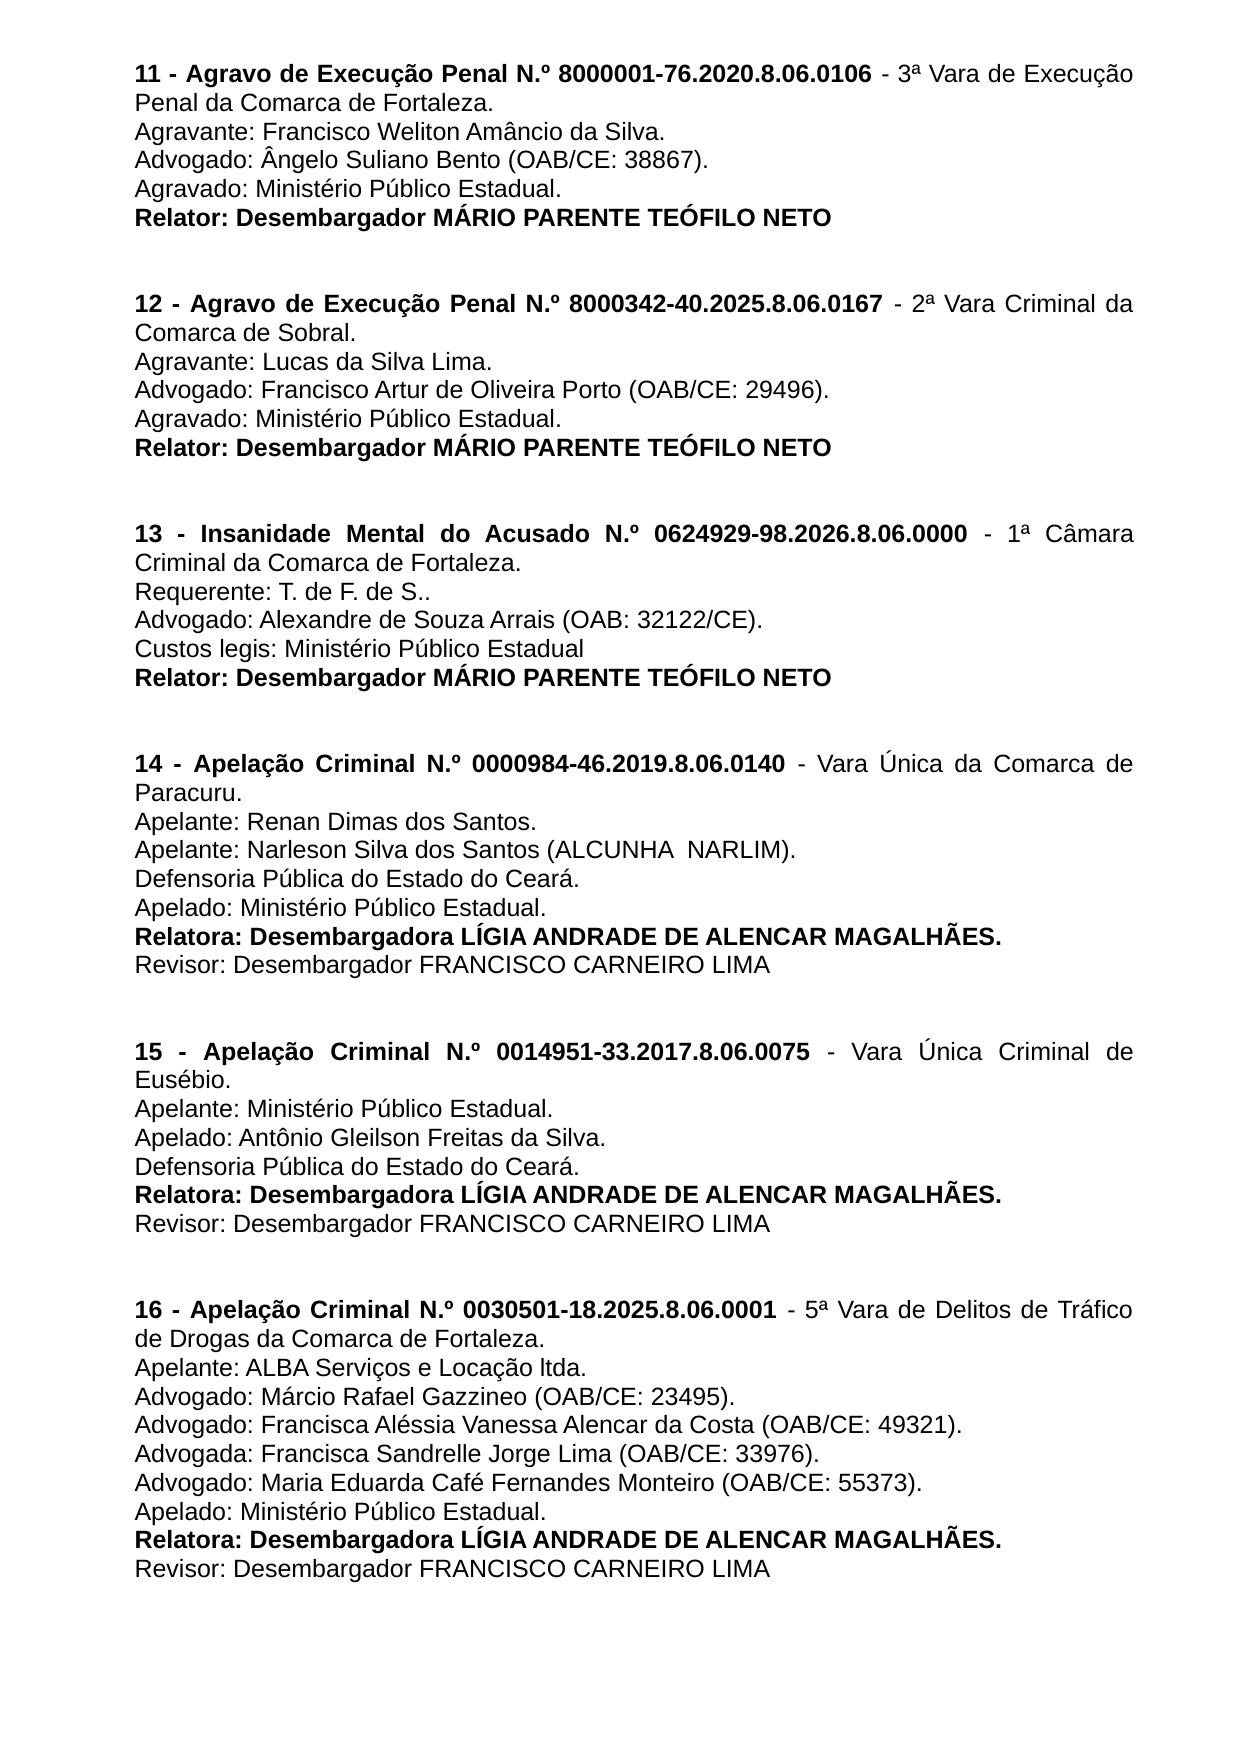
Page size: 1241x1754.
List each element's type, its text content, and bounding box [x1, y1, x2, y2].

text Defensoria Pública do Estado do Ceará. [134, 1152, 1134, 1180]
text Revisor: Desembargador FRANCISCO CARNEIRO LIMA [134, 1554, 1134, 1583]
text Apelado: Ministério Público Estadual. [134, 893, 1134, 922]
text Revisor: Desembargador FRANCISCO CARNEIRO LIMA [134, 950, 1134, 979]
text Agravado: Ministério Público Estadual. [134, 404, 1134, 433]
text 14 - Apelação Criminal N.º 0000984-46.2019.8.06.0140 - Vara Única da Comarca de Paracuru. [134, 749, 1134, 807]
text Revisor: Desembargador FRANCISCO CARNEIRO LIMA [134, 1209, 1134, 1238]
text Apelado: Ministério Público Estadual. [134, 1497, 1134, 1525]
text Advogado: Alexandre de Souza Arrais (OAB: 32122/CE). [134, 605, 1134, 634]
text Advogado: Ângelo Suliano Bento (OAB/CE: 38867). [134, 145, 1134, 174]
text Custos legis: Ministério Público Estadual [134, 634, 1134, 663]
text Agravante: Lucas da Silva Lima. [134, 347, 1134, 375]
text 15 - Apelação Criminal N.º 0014951-33.2017.8.06.0075 - Vara Única Criminal de Eusébio. [134, 1037, 1134, 1094]
text 13 - Insanidade Mental do Acusado N.º 0624929-98.2026.8.06.0000 - 1ª Câmara Criminal da Comarca de Fortaleza. [134, 519, 1134, 577]
text Relatora: Desembargadora LÍGIA ANDRADE DE ALENCAR MAGALHÃES. [134, 922, 1134, 950]
text Defensoria Pública do Estado do Ceará. [134, 864, 1134, 893]
text Apelante: Ministério Público Estadual. [134, 1094, 1134, 1123]
text 12 - Agravo de Execução Penal N.º 8000342-40.2025.8.06.0167 - 2ª Vara Criminal da Comarca de Sobral. [134, 289, 1134, 347]
text Advogado: Francisca Aléssia Vanessa Alencar da Costa (OAB/CE: 49321). [134, 1410, 1134, 1439]
text Relator: Desembargador MÁRIO PARENTE TEÓFILO NETO [134, 663, 1134, 692]
text 16 - Apelação Criminal N.º 0030501-18.2025.8.06.0001 - 5ª Vara de Delitos de Tráfico de Drogas da Comarca de Fortaleza. [134, 1295, 1134, 1353]
text Advogado: Maria Eduarda Café Fernandes Monteiro (OAB/CE: 55373). [134, 1468, 1134, 1497]
text 11 - Agravo de Execução Penal N.º 8000001-76.2020.8.06.0106 - 3ª Vara de Execução Penal da Comarca de Fortaleza. [134, 59, 1134, 117]
text Requerente: T. de F. de S.. [134, 577, 1134, 605]
text Agravado: Ministério Público Estadual. [134, 174, 1134, 203]
text Advogado: Márcio Rafael Gazzineo (OAB/CE: 23495). [134, 1382, 1134, 1410]
text Relator: Desembargador MÁRIO PARENTE TEÓFILO NETO [134, 433, 1134, 462]
text Apelante: Renan Dimas dos Santos. [134, 807, 1134, 835]
text Apelante: ALBA Serviços e Locação ltda. [134, 1353, 1134, 1382]
text Agravante: Francisco Weliton Amâncio da Silva. [134, 117, 1134, 145]
text Relatora: Desembargadora LÍGIA ANDRADE DE ALENCAR MAGALHÃES. [134, 1180, 1134, 1209]
text Relatora: Desembargadora LÍGIA ANDRADE DE ALENCAR MAGALHÃES. [134, 1525, 1134, 1554]
text Relator: Desembargador MÁRIO PARENTE TEÓFILO NETO [134, 203, 1134, 232]
text Apelado: Antônio Gleilson Freitas da Silva. [134, 1123, 1134, 1152]
text Advogado: Francisco Artur de Oliveira Porto (OAB/CE: 29496). [134, 375, 1134, 404]
text Advogada: Francisca Sandrelle Jorge Lima (OAB/CE: 33976). [134, 1439, 1134, 1468]
text Apelante: Narleson Silva dos Santos (ALCUNHA NARLIM). [134, 835, 1134, 864]
